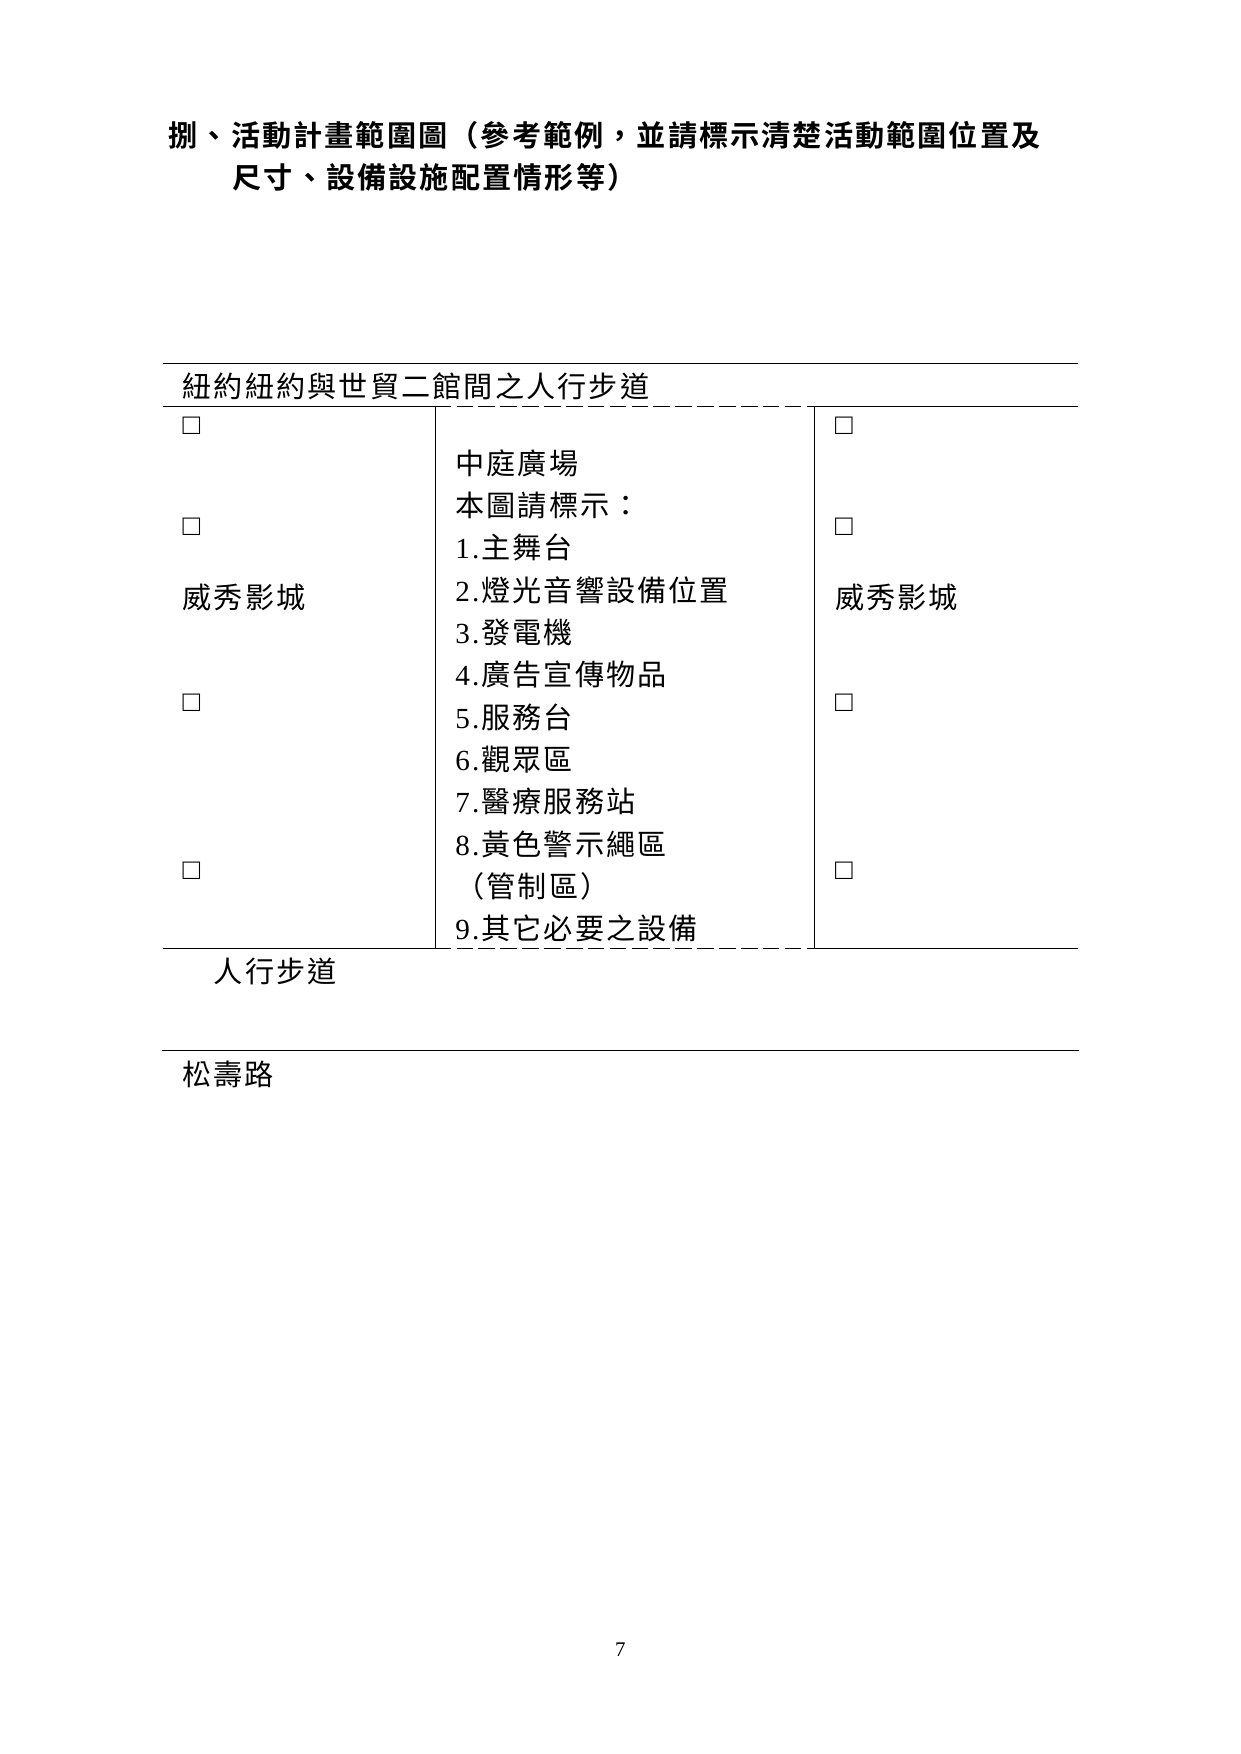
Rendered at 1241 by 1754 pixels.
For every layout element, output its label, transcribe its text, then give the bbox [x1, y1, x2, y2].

table_header 紐約紐約與世貿二館間之人行步道 [163, 364, 1078, 406]
table_cell □ □ 威秀影城 □ □ [163, 407, 435, 948]
table_header 松壽路 [162, 1051, 1078, 1093]
text 捌、活動計畫範圍圖（參考範例，並請標示清楚活動範圍位置及尺寸、設備設施配置情形等） [168, 113, 1053, 197]
table_cell 中庭廣場 本圖請標示： 1.主舞台 2.燈光音響設備位置 3.發電機 4.廣告宣傳物品 5.服務台 6.觀眾區 7.醫療服務站 8.黃色警示繩區 （管制區） 9.其它必要之設備 [436, 406, 814, 948]
table_cell □ □ 威秀影城 □ □ [815, 407, 1078, 948]
text 人行步道 [204, 949, 1053, 991]
